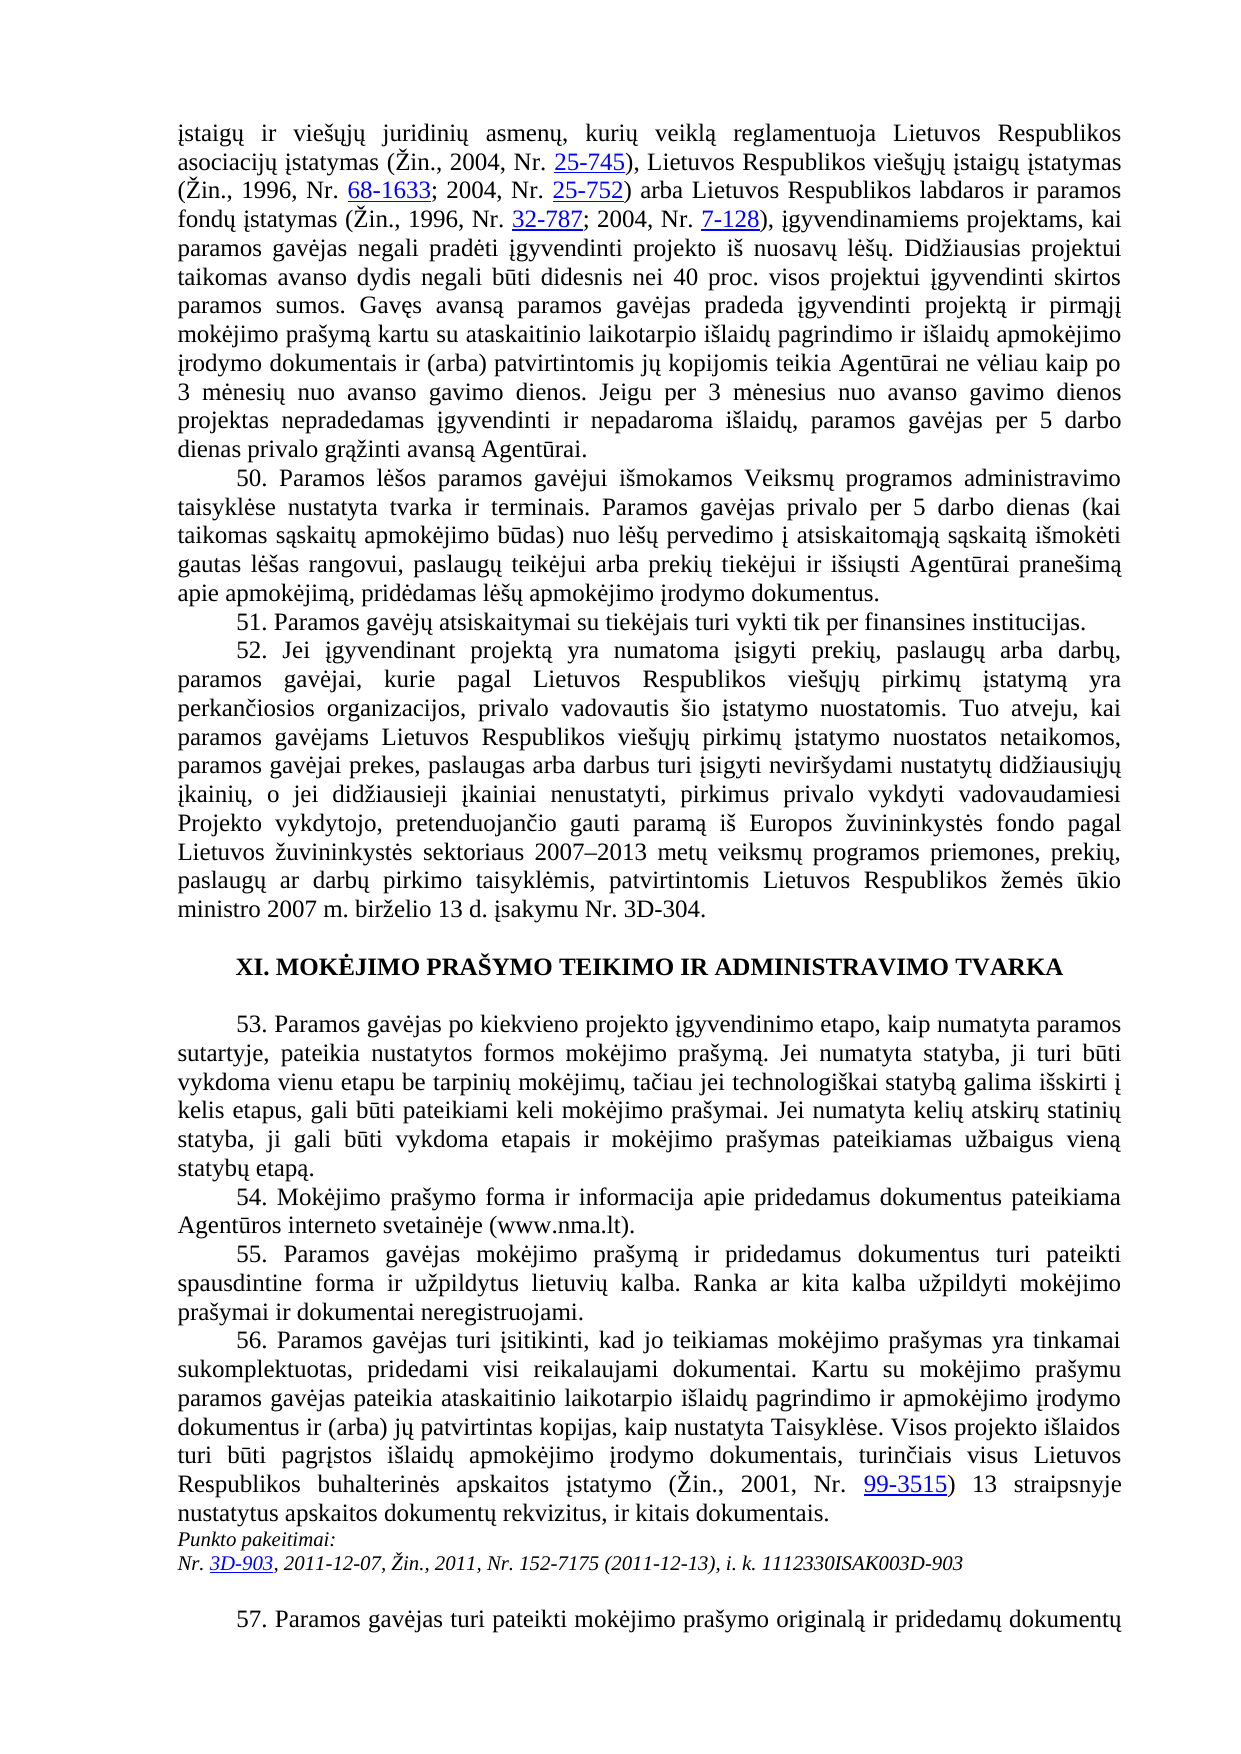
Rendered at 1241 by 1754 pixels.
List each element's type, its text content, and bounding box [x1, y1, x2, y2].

text 53. Paramos gavėjas po kiekvieno projekto įgyvendinimo etapo, kaip numatyta paramos sutartyje, pateikia nustatytos formos mokėjimo prašymą. Jei numatyta statyba, ji turi būti vykdoma vienu etapu be tarpinių mokėjimų, tačiau jei technologiškai statybą galima išskirti į kelis etapus, gali būti pateikiami keli mokėjimo prašymai. Jei numatyta kelių atskirų statinių statyba, ji gali būti vykdoma etapais ir mokėjimo prašymas pateikiamas užbaigus vieną statybų etapą. [177, 1009, 1122, 1182]
text 52. Jei įgyvendinant projektą yra numatoma įsigyti prekių, paslaugų arba darbų, paramos gavėjai, kurie pagal Lietuvos Respublikos viešųjų pirkimų įstatymą yra perkančiosios organizacijos, privalo vadovautis šio įstatymo nuostatomis. Tuo atveju, kai paramos gavėjams Lietuvos Respublikos viešųjų pirkimų įstatymo nuostatos netaikomos, paramos gavėjai prekes, paslaugas arba darbus turi įsigyti neviršydami nustatytų didžiausiųjų įkainių, o jei didžiausieji įkainiai nenustatyti, pirkimus privalo vykdyti vadovaudamiesi Projekto vykdytojo, pretenduojančio gauti paramą iš Europos žuvininkystės fondo pagal Lietuvos žuvininkystės sektoriaus 2007–2013 metų veiksmų programos priemones, prekių, paslaugų ar darbų pirkimo taisyklėmis, patvirtintomis Lietuvos Respublikos žemės ūkio ministro 2007 m. birželio 13 d. įsakymu Nr. 3D-304. [177, 636, 1122, 923]
text Nr. 3D-903, 2011-12-07, Žin., 2011, Nr. 152-7175 (2011-12-13), i. k. 1112330ISAK003D-903 [177, 1551, 1122, 1575]
text 55. Paramos gavėjas mokėjimo prašymą ir pridedamus dokumentus turi pateikti spausdintine forma ir užpildytus lietuvių kalba. Ranka ar kita kalba užpildyti mokėjimo prašymai ir dokumentai neregistruojami. [177, 1239, 1122, 1326]
text įstaigų ir viešųjų juridinių asmenų, kurių veiklą reglamentuoja Lietuvos Respublikos asociacijų įstatymas (Žin., 2004, Nr. 25-745), Lietuvos Respublikos viešųjų įstaigų įstatymas (Žin., 1996, Nr. 68-1633; 2004, Nr. 25-752) arba Lietuvos Respublikos labdaros ir paramos fondų įstatymas (Žin., 1996, Nr. 32-787; 2004, Nr. 7-128), įgyvendinamiems projektams, kai paramos gavėjas negali pradėti įgyvendinti projekto iš nuosavų lėšų. Didžiausias projektui taikomas avanso dydis negali būti didesnis nei 40 proc. visos projektui įgyvendinti skirtos paramos sumos. Gavęs avansą paramos gavėjas pradeda įgyvendinti projektą ir pirmąjį mokėjimo prašymą kartu su ataskaitinio laikotarpio išlaidų pagrindimo ir išlaidų apmokėjimo įrodymo dokumentais ir (arba) patvirtintomis jų kopijomis teikia Agentūrai ne vėliau kaip po 3 mėnesių nuo avanso gavimo dienos. Jeigu per 3 mėnesius nuo avanso gavimo dienos projektas nepradedamas įgyvendinti ir nepadaroma išlaidų, paramos gavėjas per 5 darbo dienas privalo grąžinti avansą Agentūrai. [177, 118, 1122, 463]
text 54. Mokėjimo prašymo forma ir informacija apie pridedamus dokumentus pateikiama Agentūros interneto svetainėje (www.nma.lt). [177, 1182, 1122, 1239]
text 56. Paramos gavėjas turi įsitikinti, kad jo teikiamas mokėjimo prašymas yra tinkamai sukomplektuotas, pridedami visi reikalaujami dokumentai. Kartu su mokėjimo prašymu paramos gavėjas pateikia ataskaitinio laikotarpio išlaidų pagrindimo ir apmokėjimo įrodymo dokumentus ir (arba) jų patvirtintas kopijas, kaip nustatyta Taisyklėse. Visos projekto išlaidos turi būti pagrįstos išlaidų apmokėjimo įrodymo dokumentais, turinčiais visus Lietuvos Respublikos buhalterinės apskaitos įstatymo (Žin., 2001, Nr. 99-3515) 13 straipsnyje nustatytus apskaitos dokumentų rekvizitus, ir kitais dokumentais. [177, 1326, 1122, 1527]
text 51. Paramos gavėjų atsiskaitymai su tiekėjais turi vykti tik per finansines institucijas. [177, 607, 1122, 636]
text 57. Paramos gavėjas turi pateikti mokėjimo prašymo originalą ir pridedamų dokumentų [177, 1604, 1122, 1632]
text XI. MOKĖJIMO PRAŠYMO TEIKIMO IR ADMINISTRAVIMO TVARKA [177, 952, 1122, 981]
text 50. Paramos lėšos paramos gavėjui išmokamos Veiksmų programos administravimo taisyklėse nustatyta tvarka ir terminais. Paramos gavėjas privalo per 5 darbo dienas (kai taikomas sąskaitų apmokėjimo būdas) nuo lėšų pervedimo į atsiskaitomąją sąskaitą išmokėti gautas lėšas rangovui, paslaugų teikėjui arba prekių tiekėjui ir išsiųsti Agentūrai pranešimą apie apmokėjimą, pridėdamas lėšų apmokėjimo įrodymo dokumentus. [177, 463, 1122, 607]
text Punkto pakeitimai: [177, 1527, 1122, 1551]
